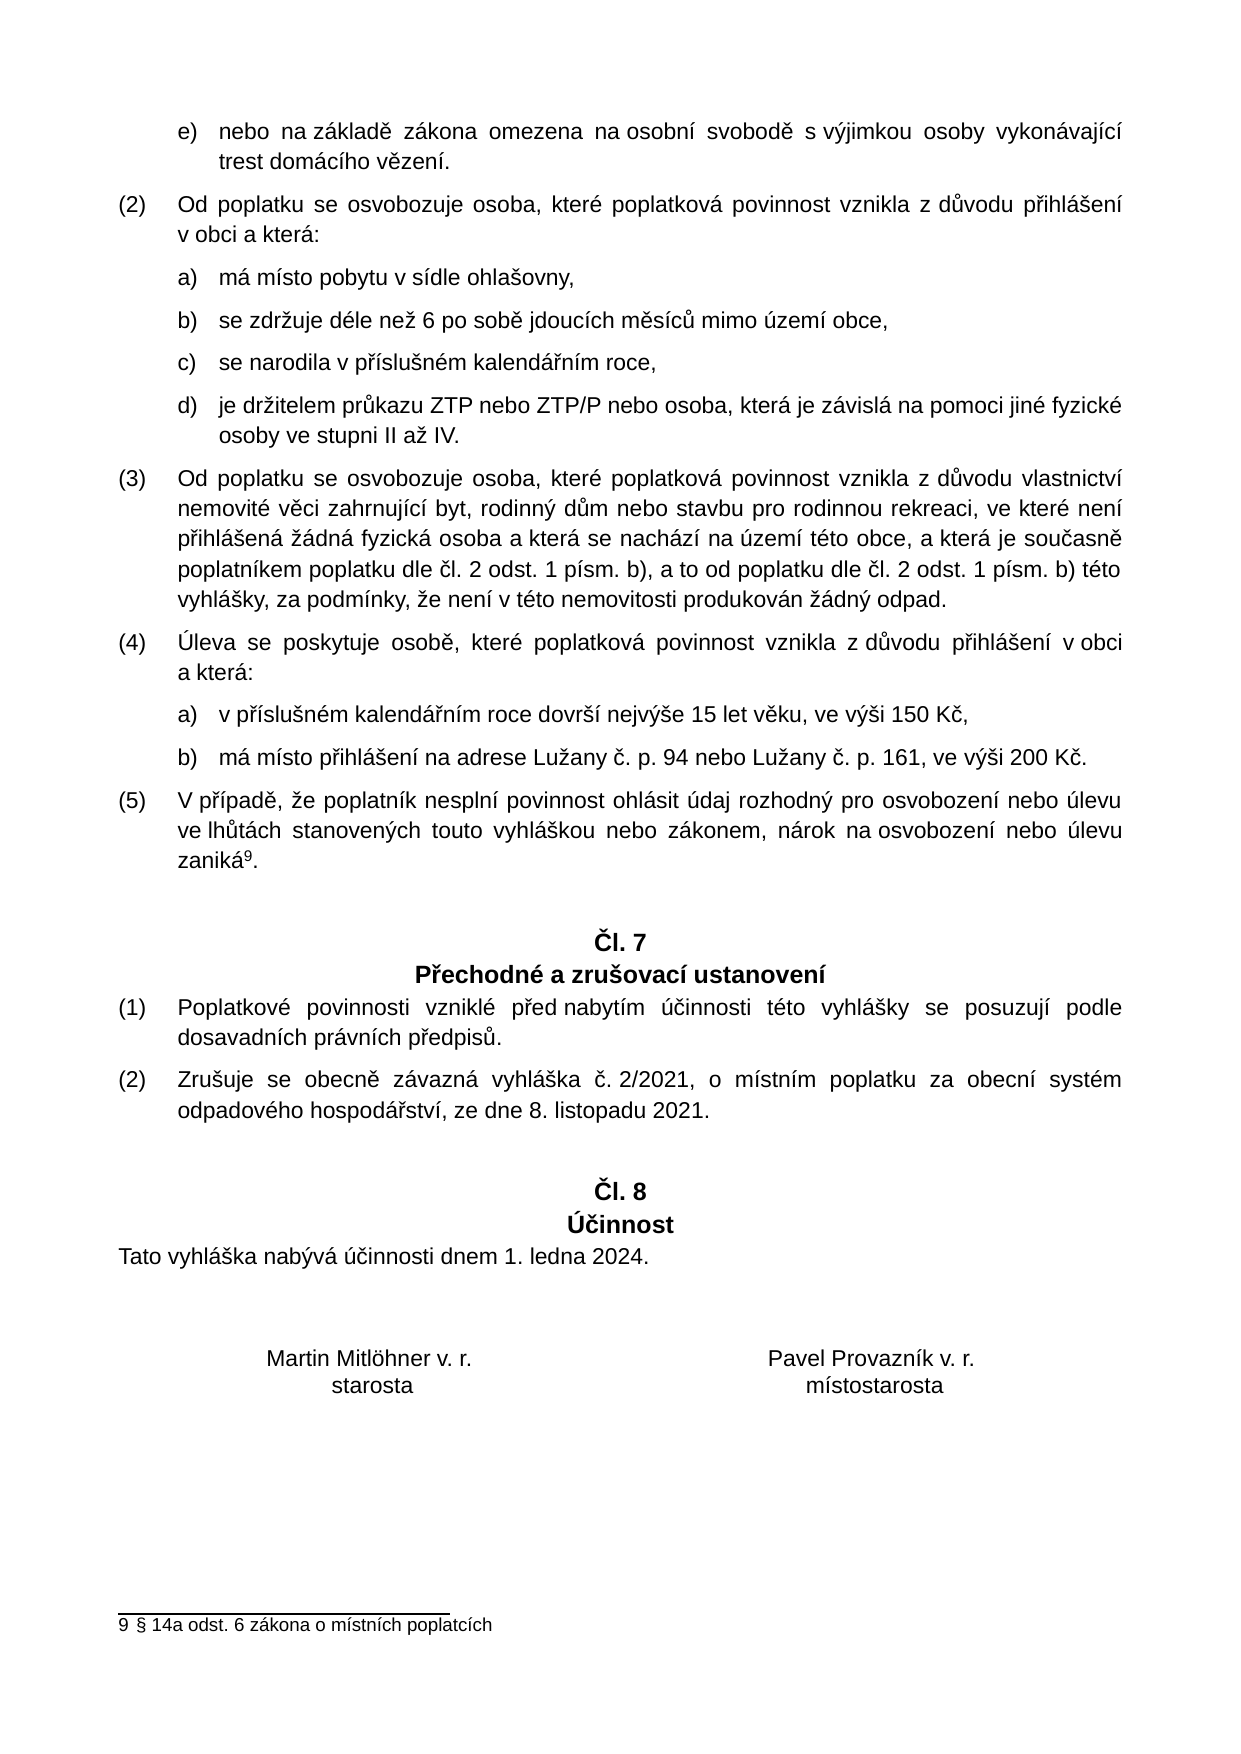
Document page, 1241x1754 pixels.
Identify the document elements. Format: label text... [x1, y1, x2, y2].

list nebo na základě zákona omezena na osobní svobodě s výjimkou osoby vykonávající trest domácího vězení. [177, 118, 1122, 175]
list § 14a odst. 6 zákona o místních poplatcích [118, 1614, 1122, 1635]
list Úleva se poskytuje osobě, které poplatková povinnost vznikla z důvodu přihlášení v obci a která: [118, 628, 1122, 685]
table_header Pavel Provazník v. r. místostarosta [620, 1286, 1122, 1404]
list má místo přihlášení na adrese Lužany č. p. 94 nebo Lužany č. p. 161, ve výši 200 Kč. [177, 744, 1122, 771]
text Tato vyhláška nabývá účinnosti dnem 1. ledna 2024. [118, 1243, 1122, 1269]
list Zrušuje se obecně závazná vyhláška č. 2/2021, o místním poplatku za obecní systém odpadového hospodářství, ze dne 8. listopadu 2021. [118, 1066, 1122, 1123]
list Od poplatku se osvobozuje osoba, které poplatková povinnost vznikla z důvodu přihlášení v obci a která: [118, 191, 1122, 248]
subtitle Čl. 7 Přechodné a zrušovací ustanovení [118, 927, 1122, 989]
list se zdržuje déle než 6 po sobě jdoucích měsíců mimo území obce, [177, 307, 1122, 333]
list má místo pobytu v sídle ohlašovny, [177, 264, 1122, 290]
list je držitelem průkazu ZTP nebo ZTP/P nebo osoba, která je závislá na pomoci jiné fyzické osoby ve stupni II až IV. [177, 392, 1122, 449]
list Poplatkové povinnosti vzniklé před nabytím účinnosti této vyhlášky se posuzují podle dosavadních právních předpisů. [118, 993, 1122, 1050]
subtitle Čl. 8 Účinnost [118, 1177, 1122, 1239]
list se narodila v příslušném kalendářním roce, [177, 349, 1122, 376]
list v příslušném kalendářním roce dovrší nejvýše 15 let věku, ve výši 150 Kč, [177, 701, 1122, 728]
table_cell [620, 1404, 1122, 1522]
list Od poplatku se osvobozuje osoba, které poplatková povinnost vznikla z důvodu vlastnictví nemovité věci zahrnující byt, rodinný dům nebo stavbu pro rodinnou rekreaci, ve které není přihlášená žádná fyzická osoba a která se nachází na území této obce, a která je současně poplatníkem poplatku dle čl. 2 odst. 1 písm. b), a to od poplatku dle čl. 2 odst. 1 písm. b) této vyhlášky, za podmínky, že není v této nemovitosti produkován žádný odpad. [118, 465, 1122, 612]
list V případě, že poplatník nesplní povinnost ohlásit údaj rozhodný pro osvobození nebo úlevu ve lhůtách stanovených touto vyhláškou nebo zákonem, nárok na osvobození nebo úlevu zaniká. [118, 787, 1122, 874]
table_cell [118, 1404, 620, 1522]
table_header Martin Mitlöhner v. r. starosta [118, 1286, 620, 1404]
